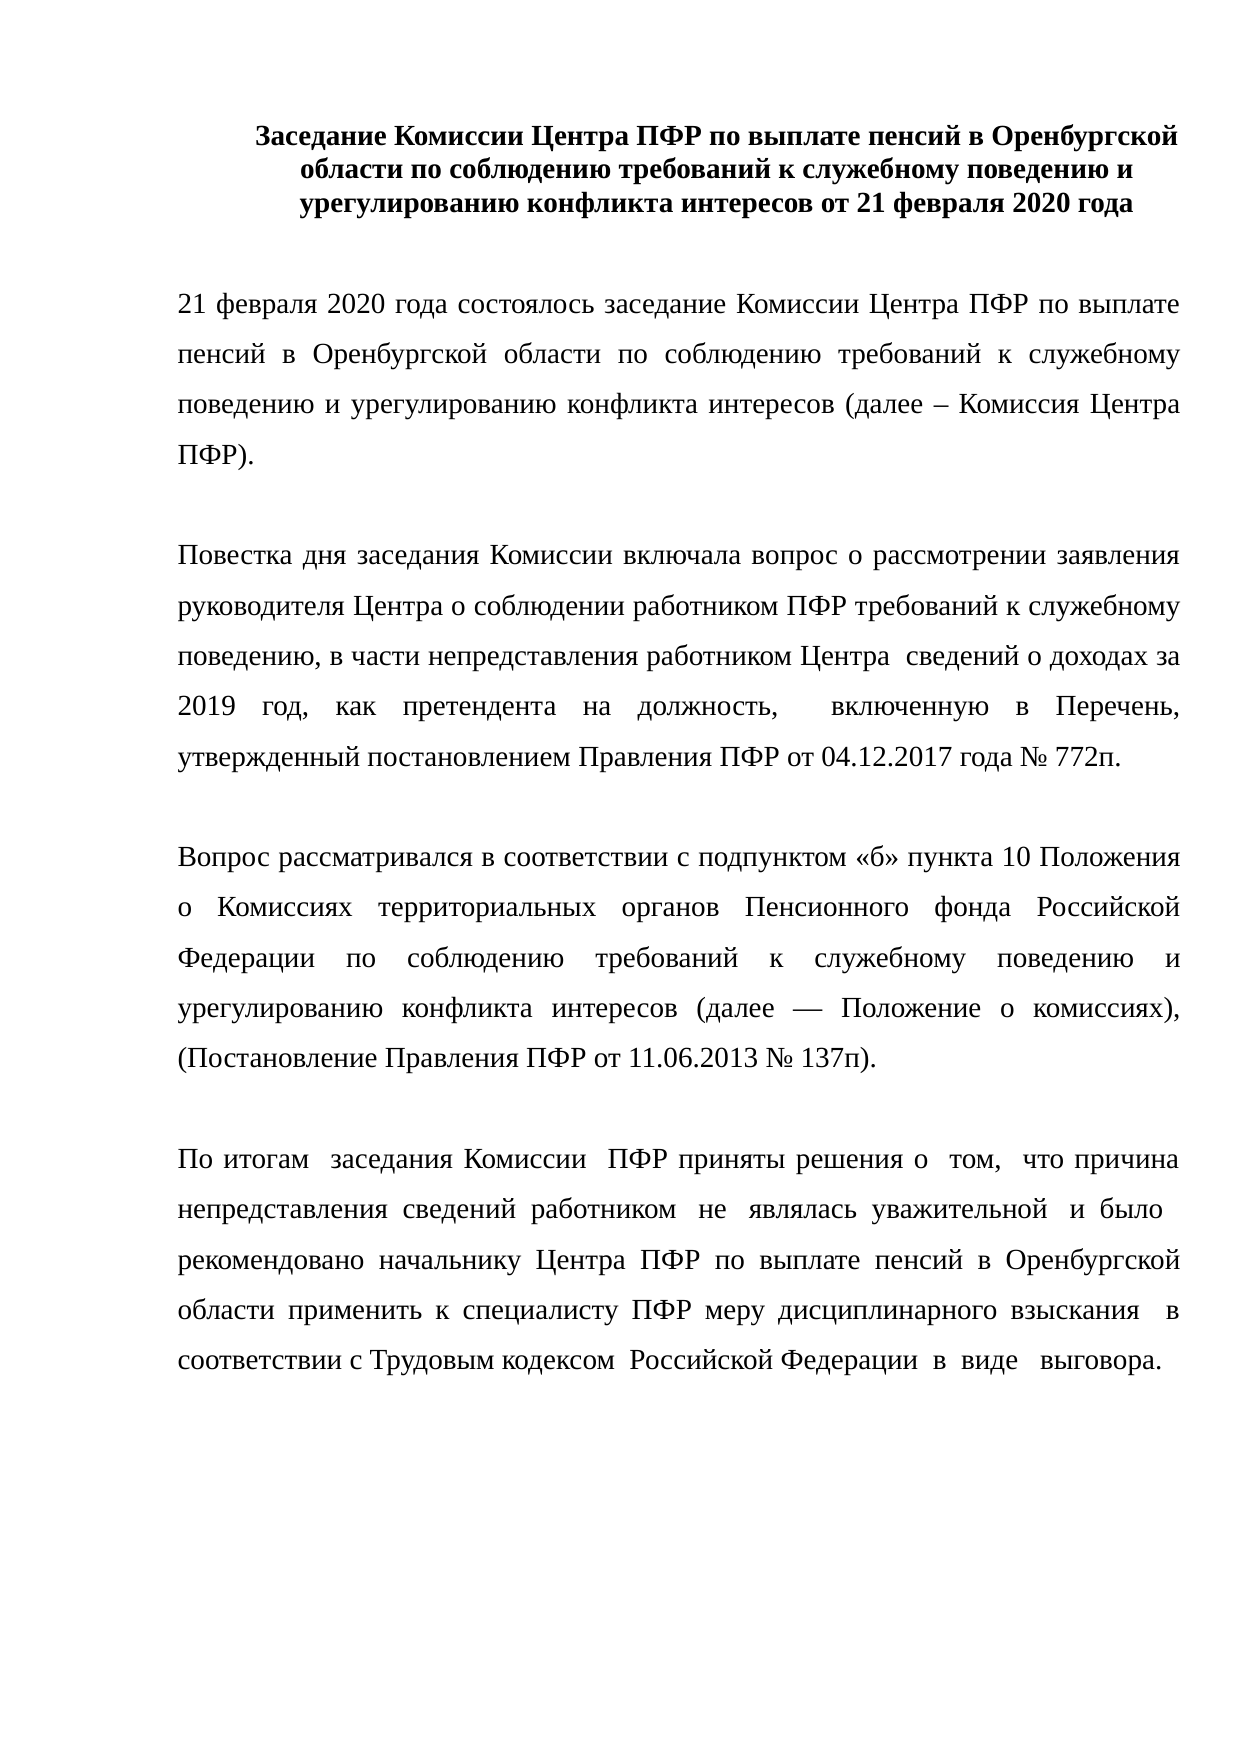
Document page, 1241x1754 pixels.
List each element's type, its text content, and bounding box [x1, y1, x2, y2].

text По итогам заседания Комиссии ПФР приняты решения о том, что причина непредставления сведений работником не являлась уважительной и было [177, 1141, 1181, 1225]
list Заседание Комиссии Центра ПФР по выплате пенсий в Оренбургской области по соблюдению требований к служебному поведению и урегулированию конфликта интересов от 21 февраля 2020 года [215, 118, 1181, 219]
text Вопрос рассматривался в соответствии с подпунктом «б» пункта 10 Положения о Комиссиях территориальных органов Пенсионного фонда Российской Федерации по соблюдению требований к служебному поведению и урегулированию конфликта интересов (далее — Положение о комиссиях),(Постановление Правления ПФР от 11.06.2013 № 137п). [177, 839, 1181, 1074]
text Повестка дня заседания Комиссии включала вопрос о рассмотрении заявления руководителя Центра о соблюдении работником ПФР требований к служебному поведению, в части непредставления работником Центра сведений о доходах за 2019 год, как претендента на должность, включенную в Перечень, утвержденный постановлением Правления ПФР от 04.12.2017 года № 772п. [177, 537, 1181, 772]
text рекомендовано начальнику Центра ПФР по выплате пенсий в Оренбургской области применить к специалисту ПФР меру дисциплинарного взыскания в соответствии с Трудовым кодексом Российской Федерации в виде выговора. [177, 1242, 1181, 1376]
text 21 февраля 2020 года состоялось заседание Комиссии Центра ПФР по выплате пенсий в Оренбургской области по соблюдению требований к служебному поведению и урегулированию конфликта интересов (далее – Комиссия Центра ПФР). [177, 286, 1181, 470]
